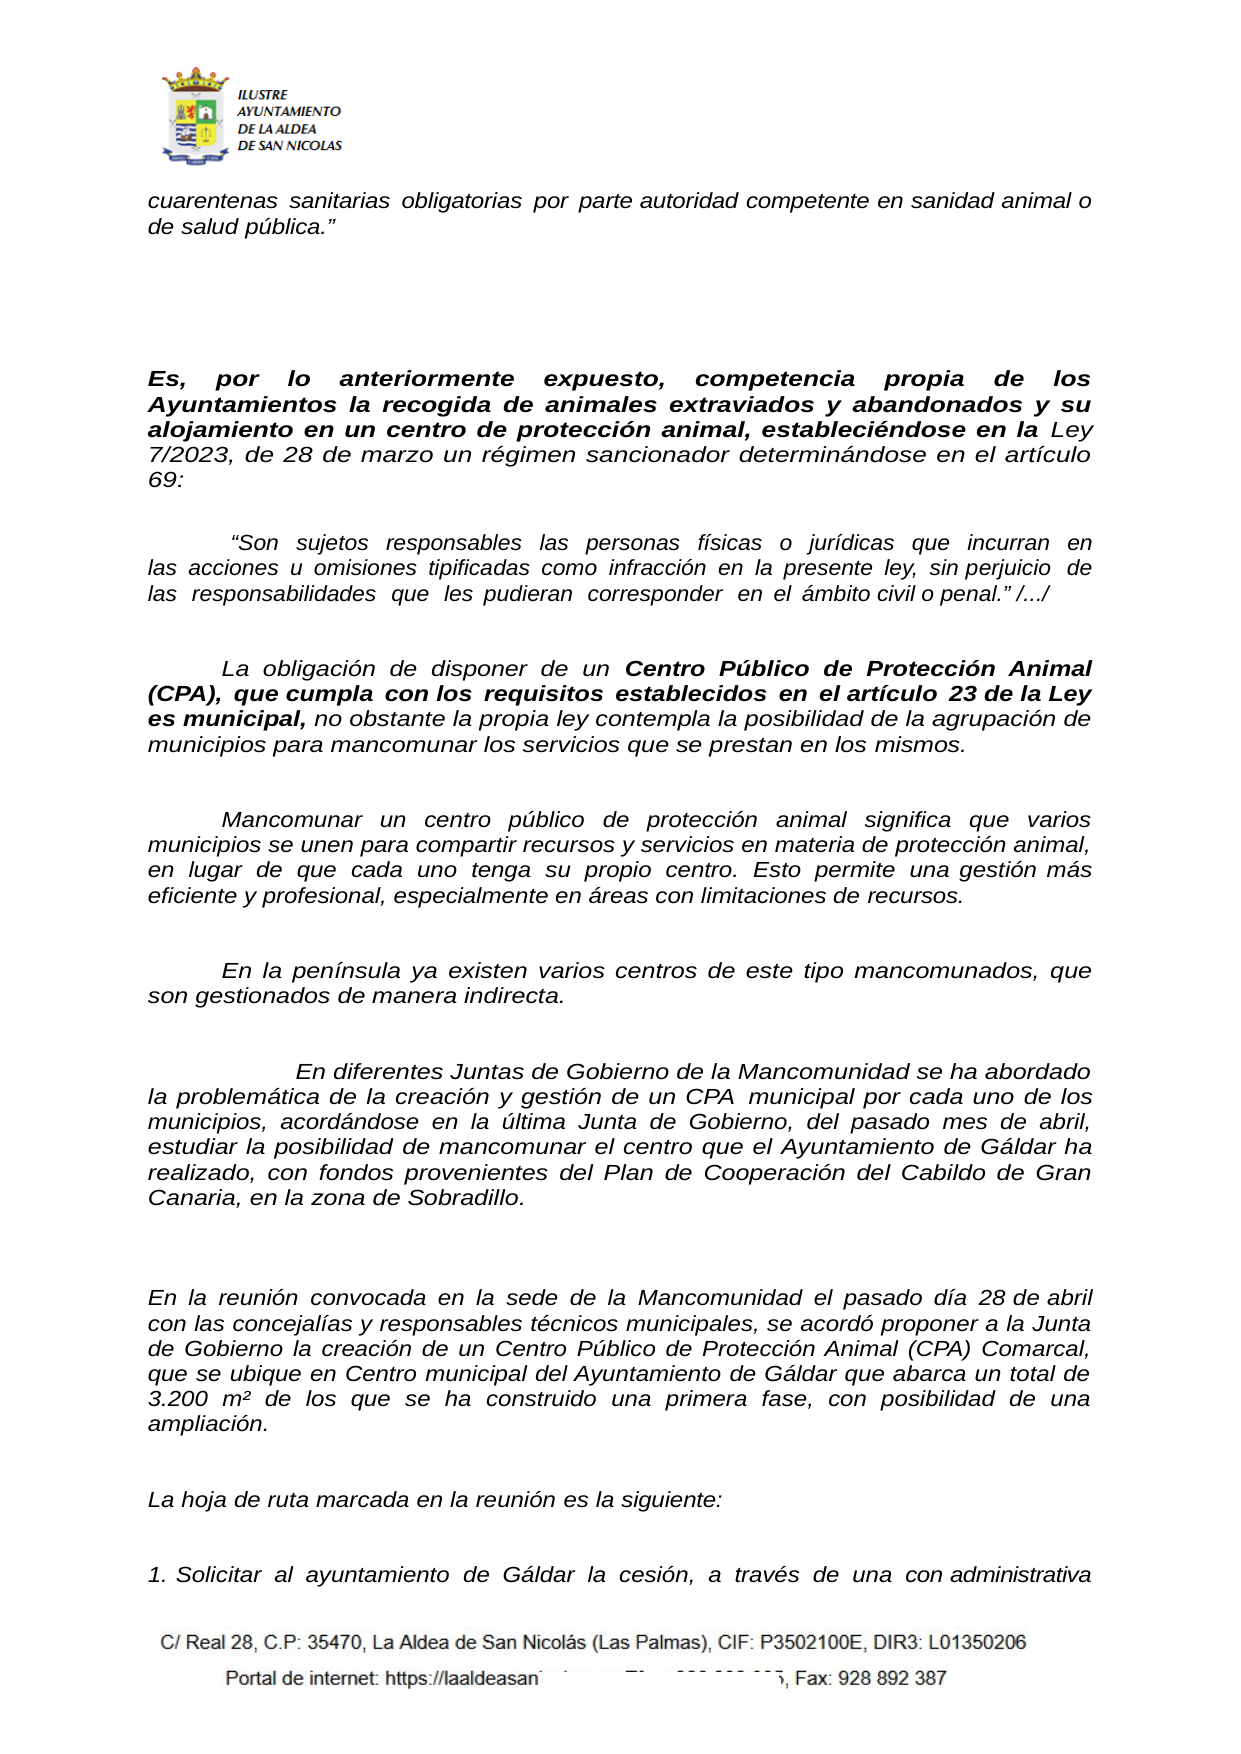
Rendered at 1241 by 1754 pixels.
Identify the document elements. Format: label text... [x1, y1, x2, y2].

text “Son sujetos responsables las personas físicas o jurídicas que incurran en las acciones u omisiones tipificadas como infracción en la presente ley, sin perjuicio de las responsabilidades que les pudieran corresponder en el ámbito civil o penal.” /.../ [148, 530, 1093, 606]
text 1. Solicitar al ayuntamiento de Gáldar la cesión, a través de una con administrativa [148, 1562, 1093, 1587]
text Mancomunar un centro público de protección animal significa que varios municipios se unen para compartir recursos y servicios en materia de protección animal, en lugar de que cada uno tenga su propio centro. Esto permite una gestión más eficiente y profesional, especialmente en áreas con limitaciones de recursos. [148, 807, 1093, 908]
text cuarentenas sanitarias obligatorias por parte autoridad competente en sanidad animal o de salud pública.” [148, 188, 1093, 239]
picture [148, 1626, 1034, 1694]
text En la reunión convocada en la sede de la Mancomunidad el pasado día 28 de abril con las concejalías y responsables técnicos municipales, se acordó proponer a la Junta de Gobierno la creación de un Centro Público de Protección Animal (CPA) Comarcal, que se ubique en Centro municipal del Ayuntamiento de Gáldar que abarca un total de 3.200 m² de los que se ha construido una primera fase, con posibilidad de una ampliación. [148, 1285, 1093, 1437]
text En la península ya existen varios centros de este tipo mancomunados, que son gestionados de manera indirecta. [148, 958, 1093, 1008]
text Es, por lo anteriormente expuesto, competencia propia de los Ayuntamientos la recogida de animales extraviados y abandonados y su alojamiento en un centro de protección animal, estableciéndose en la Ley 7/2023, de 28 de marzo un régimen sancionador determinándose en el artículo 69: [148, 366, 1093, 492]
text La hoja de ruta marcada en la reunión es la siguiente: [148, 1487, 1093, 1512]
text En diferentes Juntas de Gobierno de la Mancomunidad se ha abordado la problemática de la creación y gestión de un CPA municipal por cada uno de los municipios, acordándose en la última Junta de Gobierno, del pasado mes de abril, estudiar la posibilidad de mancomunar el centro que el Ayuntamiento de Gáldar ha realizado, con fondos provenientes del Plan de Cooperación del Cabildo de Gran Canaria, en la zona de Sobradillo. [148, 1059, 1093, 1210]
text La obligación de disponer de un Centro Público de Protección Animal (CPA), que cumpla con los requisitos establecidos en el artículo 23 de la Ley es municipal, no obstante la propia ley contempla la posibilidad de la agrupación de municipios para mancomunar los servicios que se prestan en los mismos. [148, 656, 1093, 757]
picture [148, 59, 358, 173]
